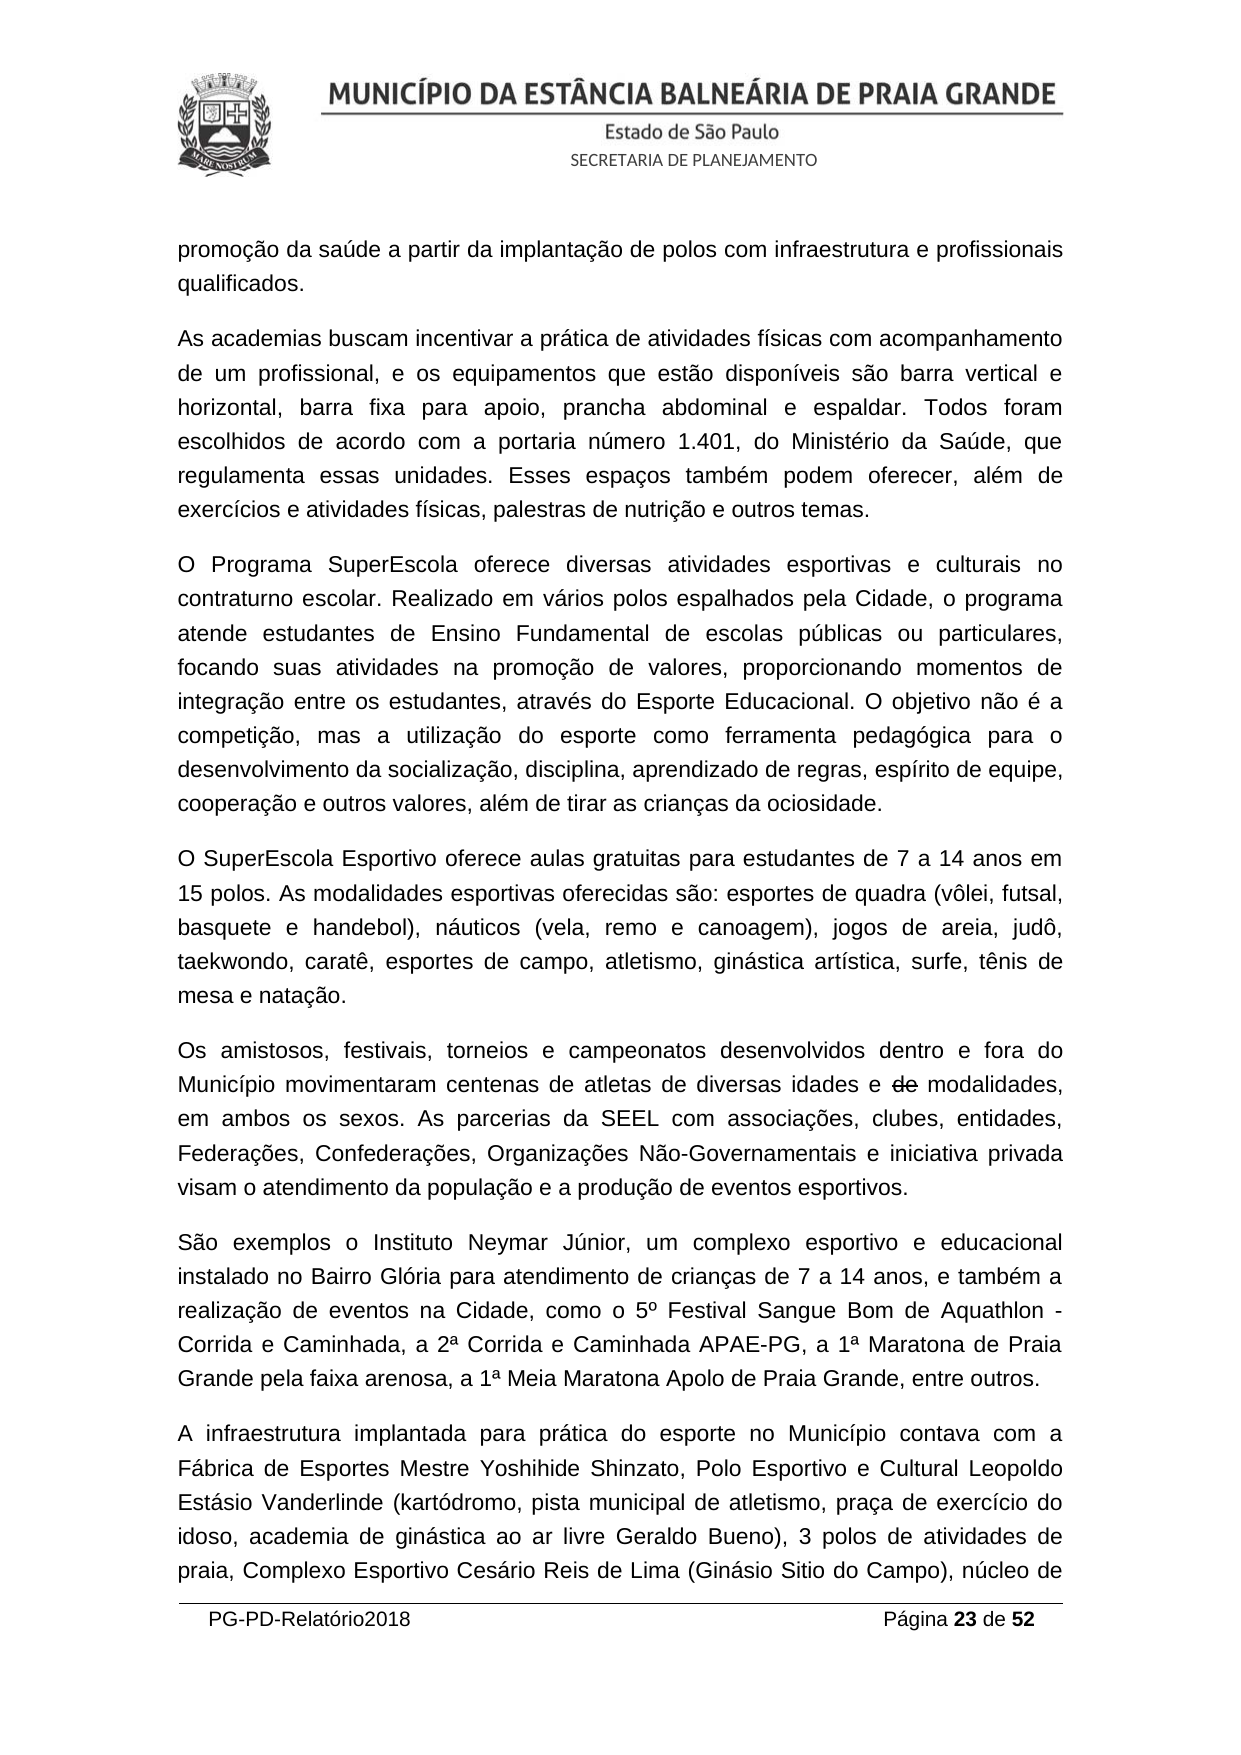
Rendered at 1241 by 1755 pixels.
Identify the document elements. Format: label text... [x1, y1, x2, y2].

text O Programa SuperEscola oferece diversas atividades esportivas e culturais no contraturno escolar. Realizado em vários polos espalhados pela Cidade, o programa atende estudantes de Ensino Fundamental de escolas públicas ou particulares, focando suas atividades na promoção de valores, proporcionando momentos de integração entre os estudantes, através do Esporte Educacional. O objetivo não é a competição, mas a utilização do esporte como ferramenta pedagógica para o desenvolvimento da socialização, disciplina, aprendizado de regras, espírito de equipe, cooperação e outros valores, além de tirar as crianças da ociosidade. [177, 551, 1063, 817]
text As academias buscam incentivar a prática de atividades físicas com acompanhamento de um profissional, e os equipamentos que estão disponíveis são barra vertical e horizontal, barra fixa para apoio, prancha abdominal e espaldar. Todos foram escolhidos de acordo com a portaria número 1.401, do Ministério da Saúde, que regulamenta essas unidades. Esses espaços também podem oferecer, além de exercícios e atividades físicas, palestras de nutrição e outros temas. [177, 325, 1063, 523]
text promoção da saúde a partir da implantação de polos com infraestrutura e profissionais qualificados. [177, 236, 1063, 297]
text São exemplos o Instituto Neymar Júnior, um complexo esportivo e educacional instalado no Bairro Glória para atendimento de crianças de 7 a 14 anos, e também a realização de eventos na Cidade, como o 5º Festival Sangue Bom de Aquathlon - Corrida e Caminhada, a 2ª Corrida e Caminhada APAE-PG, a 1ª Maratona de Praia Grande pela faixa arenosa, a 1ª Meia Maratona Apolo de Praia Grande, entre outros. [177, 1229, 1063, 1392]
text O SuperEscola Esportivo oferece aulas gratuitas para estudantes de 7 a 14 anos em 15 polos. As modalidades esportivas oferecidas são: esportes de quadra (vôlei, futsal, basquete e handebol), náuticos (vela, remo e canoagem), jogos de areia, judô, taekwondo, caratê, esportes de campo, atletismo, ginástica artística, surfe, tênis de mesa e natação. [177, 845, 1063, 1008]
text Os amistosos, festivais, torneios e campeonatos desenvolvidos dentro e fora do Município movimentaram centenas de atletas de diversas idades e de modalidades, em ambos os sexos. As parcerias da SEEL com associações, clubes, entidades, Federações, Confederações, Organizações Não-Governamentais e iniciativa privada visam o atendimento da população e a produção de eventos esportivos. [177, 1037, 1063, 1200]
text A infraestrutura implantada para prática do esporte no Município contava com a Fábrica de Esportes Mestre Yoshihide Shinzato, Polo Esportivo e Cultural Leopoldo Estásio Vanderlinde (kartódromo, pista municipal de atletismo, praça de exercício do idoso, academia de ginástica ao ar livre Geraldo Bueno), 3 polos de atividades de praia, Complexo Esportivo Cesário Reis de Lima (Ginásio Sitio do Campo), núcleo de [177, 1420, 1063, 1583]
